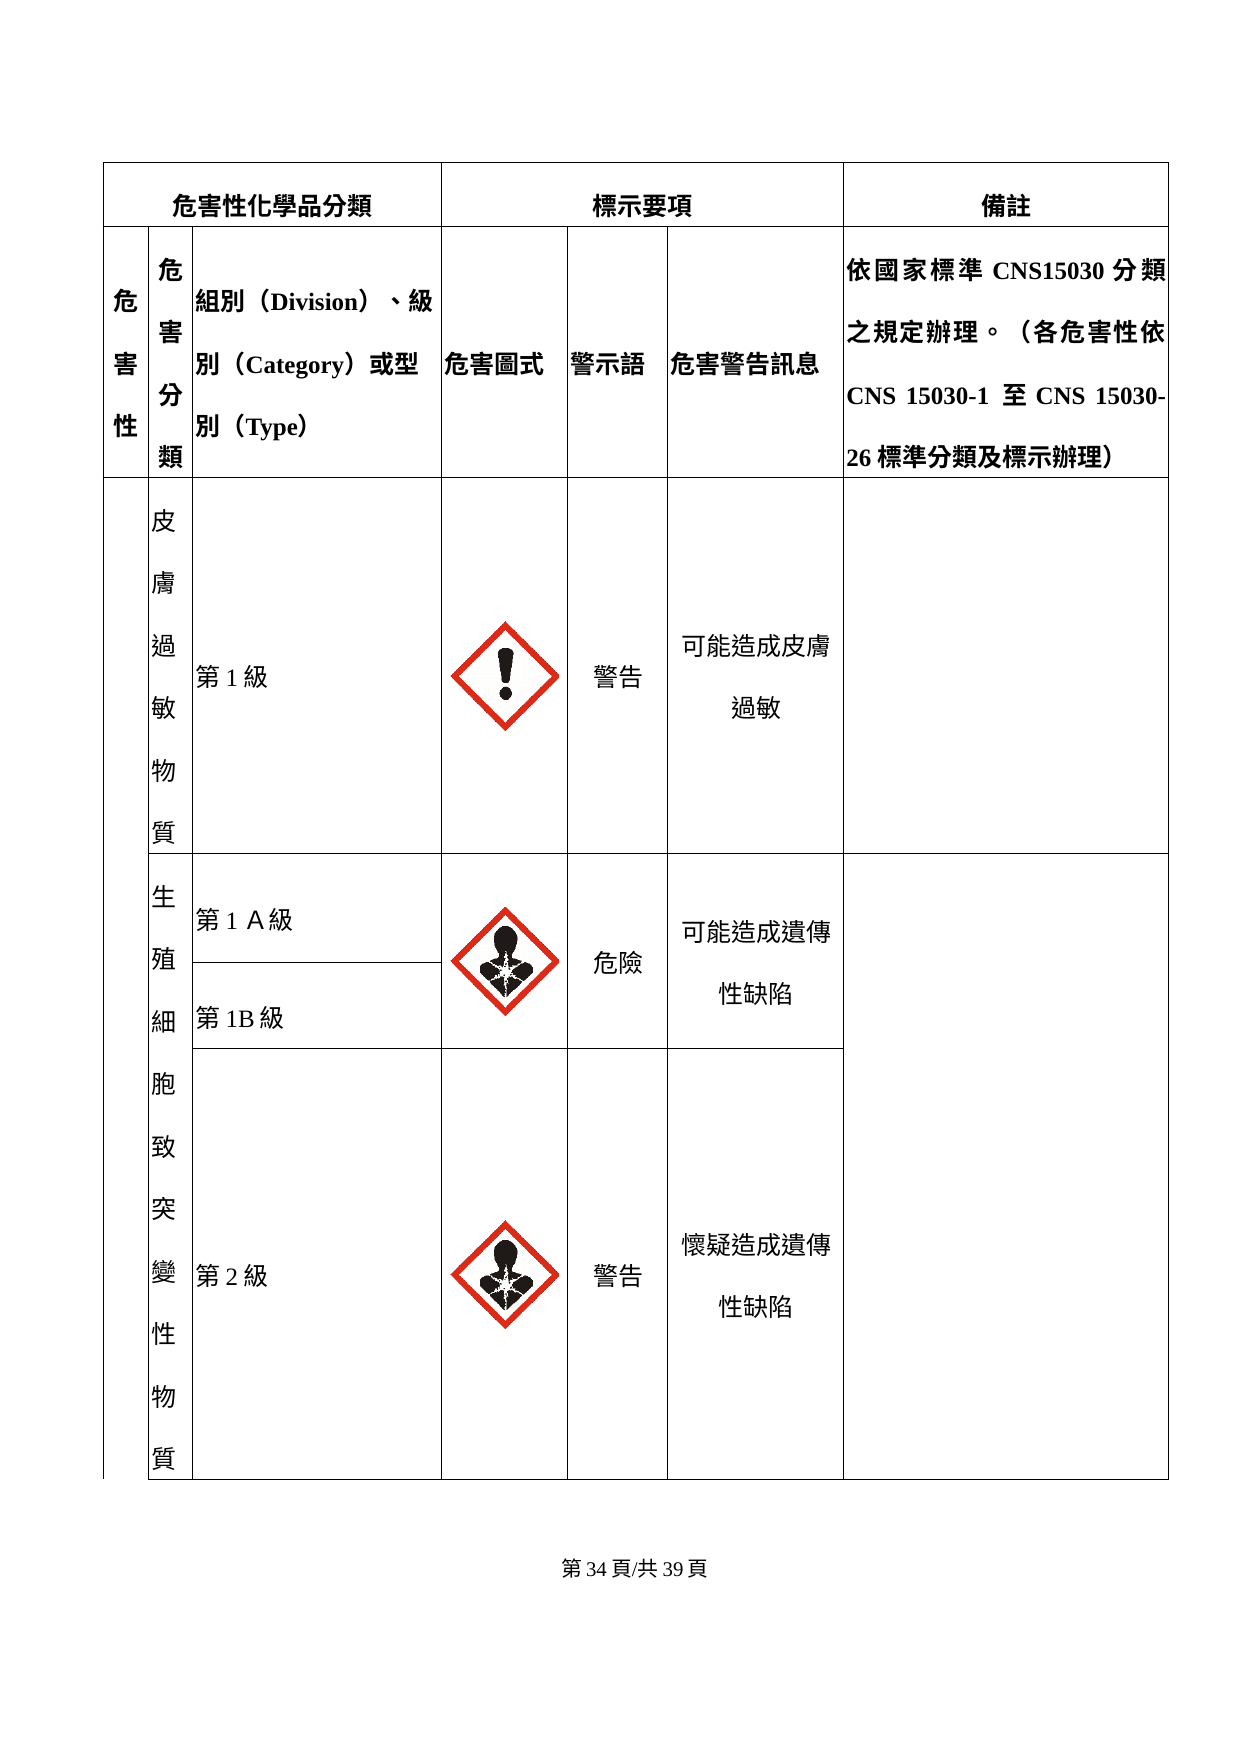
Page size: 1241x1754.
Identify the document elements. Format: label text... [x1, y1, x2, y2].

table_cell 第1級 [193, 478, 441, 853]
table_cell [442, 854, 567, 1048]
table_cell 依國家標準CNS15030分類之規定辦理。（各危害性依CNS 15030-1 至CNS 15030-26 標準分類及標示辦理） [844, 227, 1168, 477]
table_cell 警告 [568, 478, 667, 853]
table_cell 危害性 [104, 227, 148, 477]
table_cell 危害圖式 [442, 227, 567, 477]
table_cell 第2級 [193, 1049, 441, 1479]
table_cell [104, 1048, 148, 1479]
table_cell 皮膚過敏物質 [149, 478, 192, 853]
table_cell [442, 1049, 567, 1479]
table_cell 可能造成遺傳性缺陷 [668, 854, 843, 1048]
table_cell 危害警告訊息 [668, 227, 843, 477]
table_cell 第1B級 [193, 963, 441, 1048]
table_cell [844, 854, 1168, 1479]
table_cell 警示語 [568, 227, 667, 477]
table_cell [104, 478, 148, 853]
table_header 備註 [844, 163, 1168, 226]
table_cell 第1Ａ級 [193, 854, 441, 962]
table_header 危害性化學品分類 [104, 163, 441, 226]
table_cell 懷疑造成遺傳性缺陷 [668, 1049, 843, 1479]
table_cell [104, 962, 148, 1048]
table_header 標示要項 [442, 163, 843, 226]
table_cell [104, 853, 148, 962]
table_cell [844, 478, 1168, 853]
table_cell [442, 478, 567, 853]
table_cell 危險 [568, 854, 667, 1048]
table_cell 警告 [568, 1049, 667, 1479]
table_cell 生殖細胞致突變性物質 [149, 854, 192, 1479]
table_cell 組別（Division）、級別（Category）或型別（Type） [193, 227, 441, 477]
table_cell 危害分類 [149, 227, 192, 477]
table_cell 可能造成皮膚過敏 [668, 478, 843, 853]
